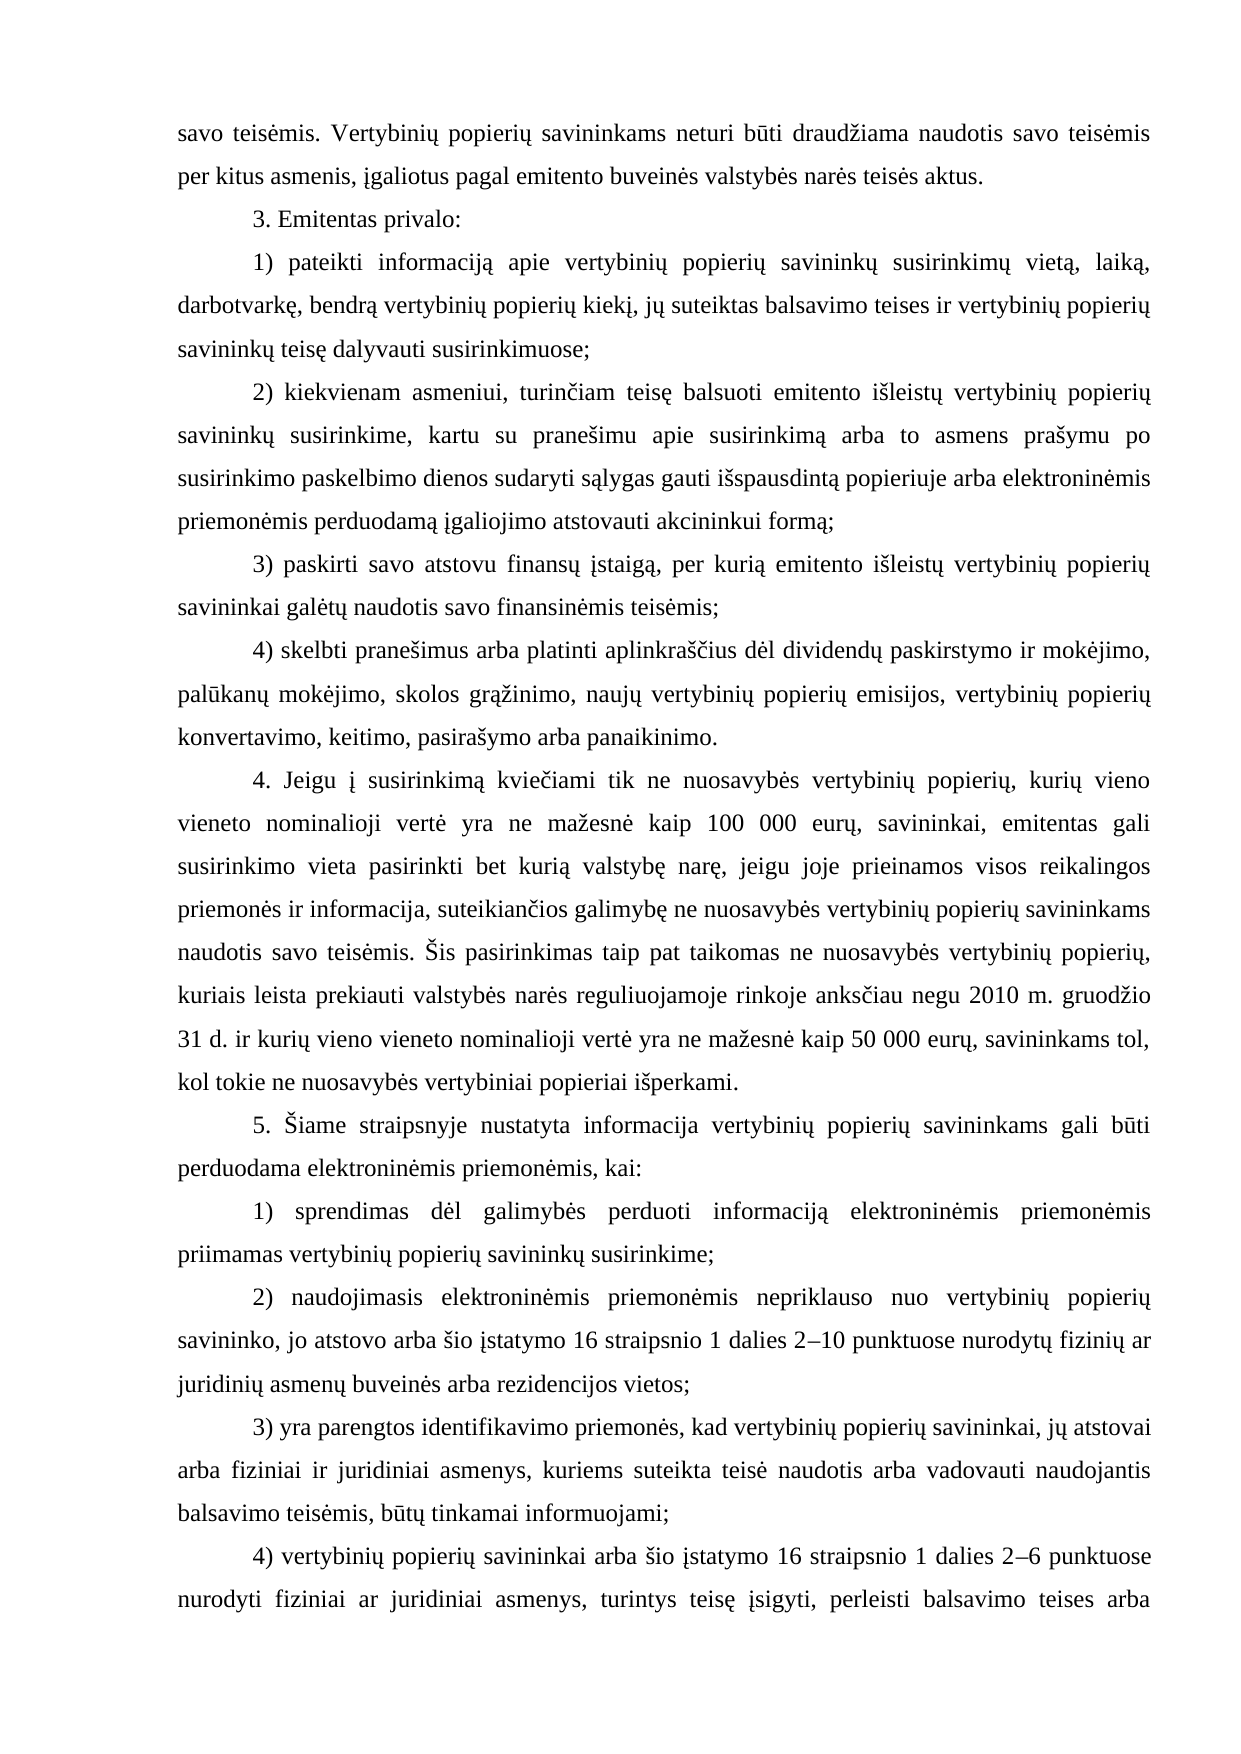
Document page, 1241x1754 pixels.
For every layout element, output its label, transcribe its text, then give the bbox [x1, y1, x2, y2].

text 3) yra parengtos identifikavimo priemonės, kad vertybinių popierių savininkai, jų atstovai arba fiziniai ir juridiniai asmenys, kuriems suteikta teisė naudotis arba vadovauti naudojantis balsavimo teisėmis, būtų tinkamai informuojami; [177, 1412, 1152, 1527]
text 3. Emitentas privalo: [177, 204, 1152, 233]
text 1) pateikti informaciją apie vertybinių popierių savininkų susirinkimų vietą, laiką, darbotvarkę, bendrą vertybinių popierių kiekį, jų suteiktas balsavimo teises ir vertybinių popierių savininkų teisę dalyvauti susirinkimuose; [177, 247, 1152, 362]
text 4) skelbti pranešimus arba platinti aplinkraščius dėl dividendų paskirstymo ir mokėjimo, palūkanų mokėjimo, skolos grąžinimo, naujų vertybinių popierių emisijos, vertybinių popierių konvertavimo, keitimo, pasirašymo arba panaikinimo. [177, 636, 1152, 751]
text 3) paskirti savo atstovu finansų įstaigą, per kurią emitento išleistų vertybinių popierių savininkai galėtų naudotis savo finansinėmis teisėmis; [177, 549, 1152, 621]
text 4) vertybinių popierių savininkai arba šio įstatymo 16 straipsnio 1 dalies 2–6 punktuose nurodyti fiziniai ar juridiniai asmenys, turintys teisę įsigyti, perleisti balsavimo teises arba [177, 1541, 1152, 1613]
text 1) sprendimas dėl galimybės perduoti informaciją elektroninėmis priemonėmis priimamas vertybinių popierių savininkų susirinkime; [177, 1196, 1152, 1268]
text 4. Jeigu į susirinkimą kviečiami tik ne nuosavybės vertybinių popierių, kurių vieno vieneto nominalioji vertė yra ne mažesnė kaip 100 000 eurų, savininkai, emitentas gali susirinkimo vieta pasirinkti bet kurią valstybę narę, jeigu joje prieinamos visos reikalingos priemonės ir informacija, suteikiančios galimybę ne nuosavybės vertybinių popierių savininkams naudotis savo teisėmis. Šis pasirinkimas taip pat taikomas ne nuosavybės vertybinių popierių, kuriais leista prekiauti valstybės narės reguliuojamoje rinkoje anksčiau negu 2010 m. gruodžio 31 d. ir kurių vieno vieneto nominalioji vertė yra ne mažesnė kaip 50 000 eurų, savininkams tol, kol tokie ne nuosavybės vertybiniai popieriai išperkami. [177, 765, 1152, 1096]
text 5. Šiame straipsnyje nustatyta informacija vertybinių popierių savininkams gali būti perduodama elektroninėmis priemonėmis, kai: [177, 1110, 1152, 1182]
text savo teisėmis. Vertybinių popierių savininkams neturi būti draudžiama naudotis savo teisėmis per kitus asmenis, įgaliotus pagal emitento buveinės valstybės narės teisės aktus. [177, 118, 1152, 190]
text 2) kiekvienam asmeniui, turinčiam teisę balsuoti emitento išleistų vertybinių popierių savininkų susirinkime, kartu su pranešimu apie susirinkimą arba to asmens prašymu po susirinkimo paskelbimo dienos sudaryti sąlygas gauti išspausdintą popieriuje arba elektroninėmis priemonėmis perduodamą įgaliojimo atstovauti akcininkui formą; [177, 377, 1152, 535]
text 2) naudojimasis elektroninėmis priemonėmis nepriklauso nuo vertybinių popierių savininko, jo atstovo arba šio įstatymo 16 straipsnio 1 dalies 2–10 punktuose nurodytų fizinių ar juridinių asmenų buveinės arba rezidencijos vietos; [177, 1282, 1152, 1397]
